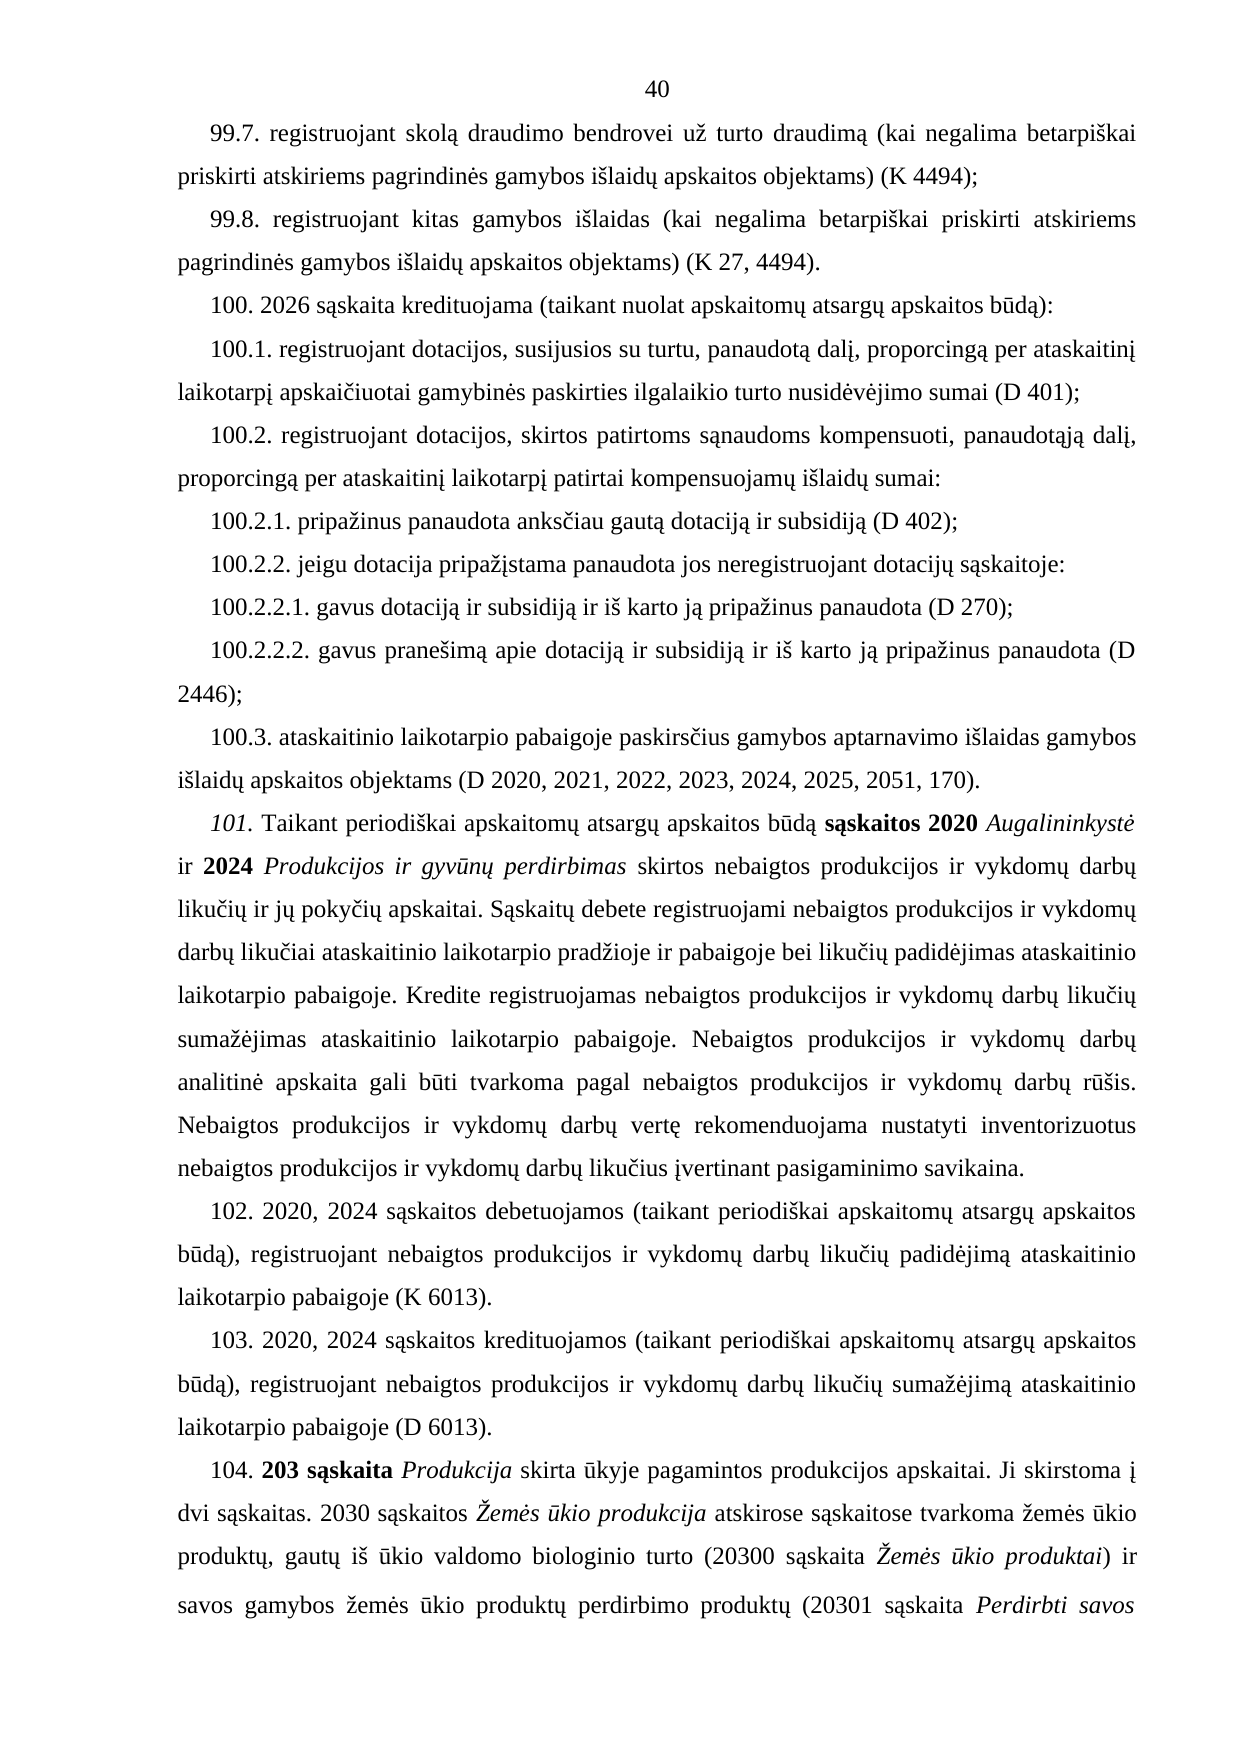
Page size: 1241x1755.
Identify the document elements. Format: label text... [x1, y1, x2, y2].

text 100.3. ataskaitinio laikotarpio pabaigoje paskirsčius gamybos aptarnavimo išlaidas gamybos išlaidų apskaitos objektams (D 2020, 2021, 2022, 2023, 2024, 2025, 2051, 170). [177, 722, 1137, 794]
text 99.7. registruojant skolą draudimo bendrovei už turto draudimą (kai negalima betarpiškai priskirti atskiriems pagrindinės gamybos išlaidų apskaitos objektams) (K 4494); [177, 118, 1137, 190]
text 99.8. registruojant kitas gamybos išlaidas (kai negalima betarpiškai priskirti atskiriems pagrindinės gamybos išlaidų apskaitos objektams) (K 27, 4494). [177, 204, 1137, 276]
text 103. 2020, 2024 sąskaitos kredituojamos (taikant periodiškai apskaitomų atsargų apskaitos būdą), registruojant nebaigtos produkcijos ir vykdomų darbų likučių sumažėjimą ataskaitinio laikotarpio pabaigoje (D 6013). [177, 1326, 1137, 1441]
text 100. 2026 sąskaita kredituojama (taikant nuolat apskaitomų atsargų apskaitos būdą): [177, 291, 1137, 319]
text 102. 2020, 2024 sąskaitos debetuojamos (taikant periodiškai apskaitomų atsargų apskaitos būdą), registruojant nebaigtos produkcijos ir vykdomų darbų likučių padidėjimą ataskaitinio laikotarpio pabaigoje (K 6013). [177, 1196, 1137, 1311]
text 100.2. registruojant dotacijos, skirtos patirtoms sąnaudoms kompensuoti, panaudotąją dalį, proporcingą per ataskaitinį laikotarpį patirtai kompensuojamų išlaidų sumai: [177, 420, 1137, 492]
text 100.2.1. pripažinus panaudota anksčiau gautą dotaciją ir subsidiją (D 402); [177, 506, 1137, 535]
text 100.2.2. jeigu dotacija pripažįstama panaudota jos neregistruojant dotacijų sąskaitoje: [177, 549, 1137, 578]
text 101. Taikant periodiškai apskaitomų atsargų apskaitos būdą sąskaitos 2020 Augalininkystė ir 2024 Produkcijos ir gyvūnų perdirbimas skirtos nebaigtos produkcijos ir vykdomų darbų likučių ir jų pokyčių apskaitai. Sąskaitų debete registruojami nebaigtos produkcijos ir vykdomų darbų likučiai ataskaitinio laikotarpio pradžioje ir pabaigoje bei likučių padidėjimas ataskaitinio laikotarpio pabaigoje. Kredite registruojamas nebaigtos produkcijos ir vykdomų darbų likučių sumažėjimas ataskaitinio laikotarpio pabaigoje. Nebaigtos produkcijos ir vykdomų darbų analitinė apskaita gali būti tvarkoma pagal nebaigtos produkcijos ir vykdomų darbų rūšis. Nebaigtos produkcijos ir vykdomų darbų vertę rekomenduojama nustatyti inventorizuotus nebaigtos produkcijos ir vykdomų darbų likučius įvertinant pasigaminimo savikaina. [177, 808, 1137, 1182]
text 100.2.2.2. gavus pranešimą apie dotaciją ir subsidiją ir iš karto ją pripažinus panaudota (D 2446); [177, 636, 1137, 707]
text 104. 203 sąskaita Produkcija skirta ūkyje pagamintos produkcijos apskaitai. Ji skirstoma į dvi sąskaitas. 2030 sąskaitos Žemės ūkio produkcija atskirose sąskaitose tvarkoma žemės ūkio produktų, gautų iš ūkio valdomo biologinio turto (20300 sąskaita Žemės ūkio produktai) ir savos gamybos žemės ūkio produktų perdirbimo produktų (20301 sąskaita Perdirbti savos [177, 1455, 1137, 1621]
text 100.2.2.1. gavus dotaciją ir subsidiją ir iš karto ją pripažinus panaudota (D 270); [177, 592, 1137, 621]
text 100.1. registruojant dotacijos, susijusios su turtu, panaudotą dalį, proporcingą per ataskaitinį laikotarpį apskaičiuotai gamybinės paskirties ilgalaikio turto nusidėvėjimo sumai (D 401); [177, 334, 1137, 406]
